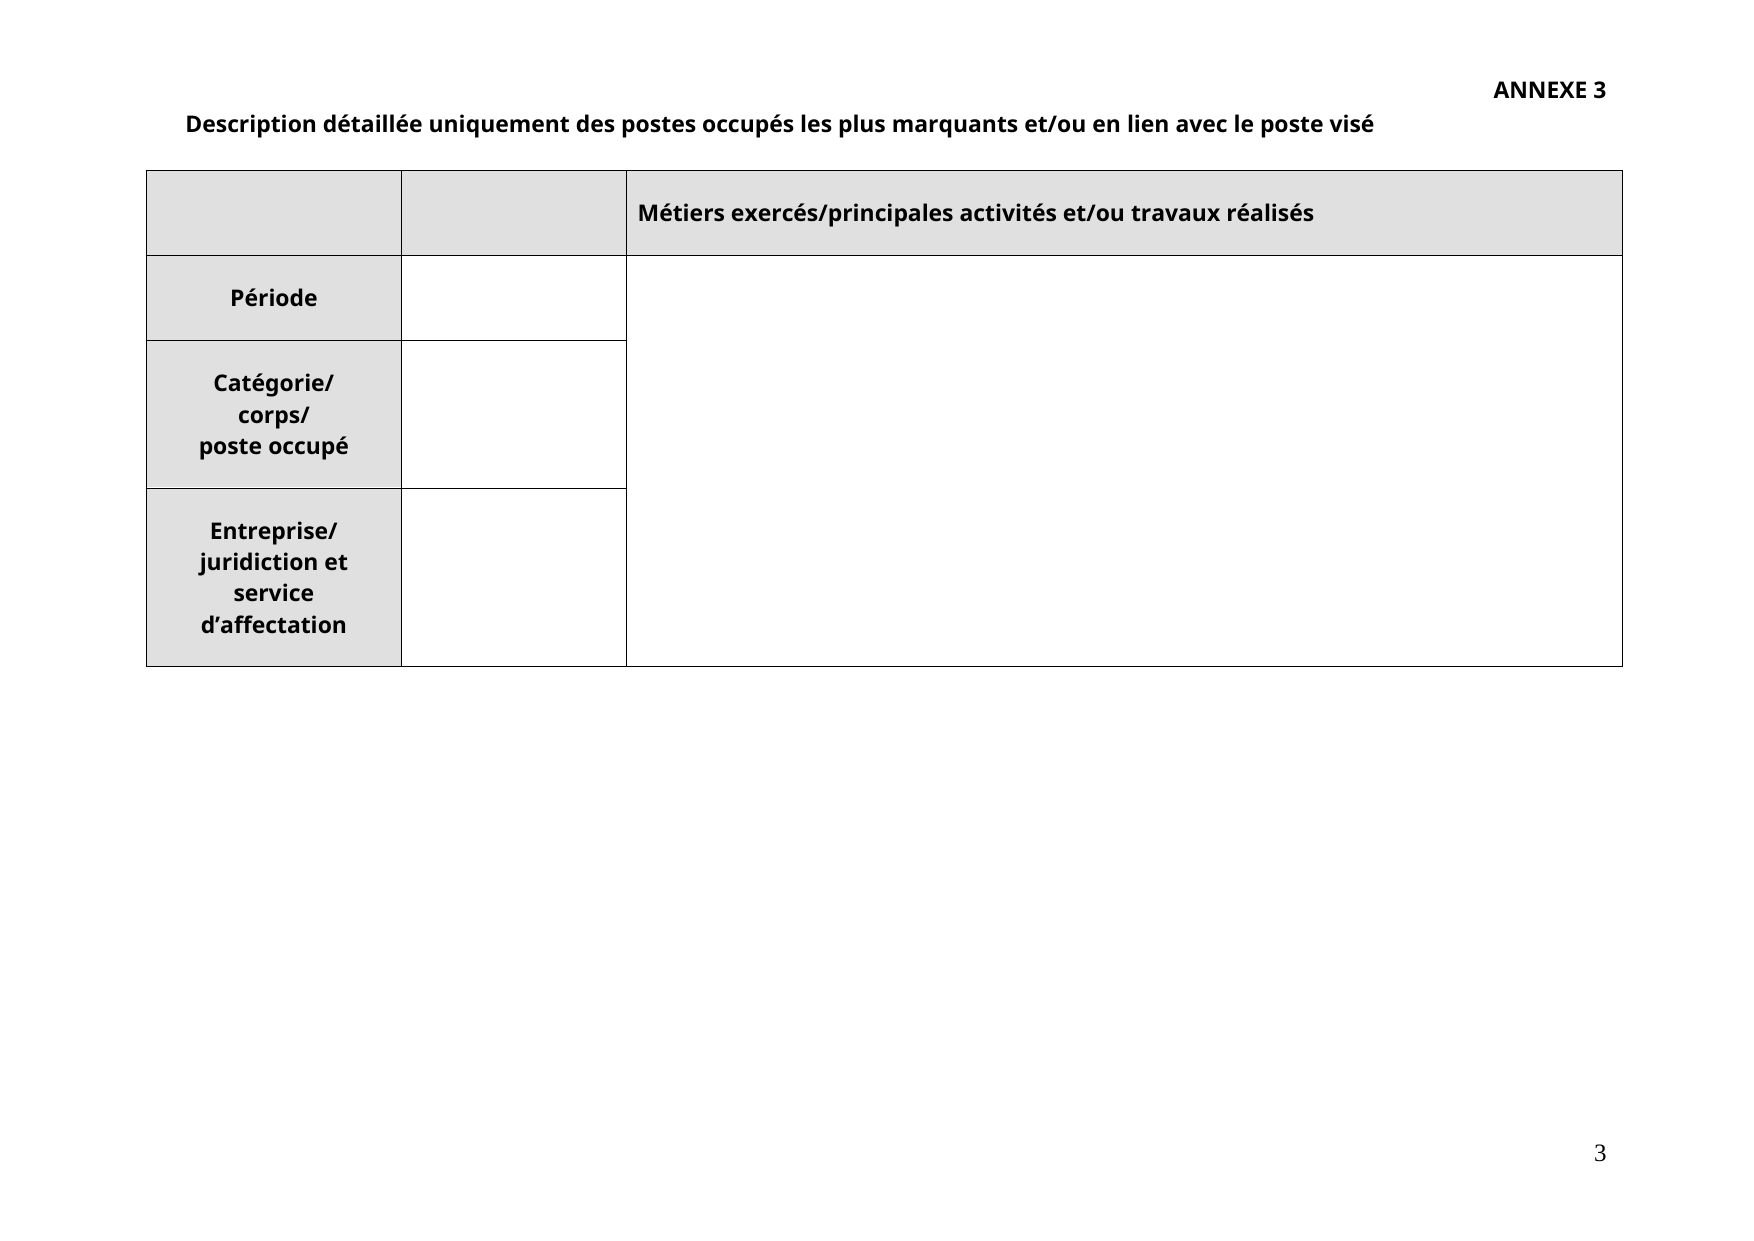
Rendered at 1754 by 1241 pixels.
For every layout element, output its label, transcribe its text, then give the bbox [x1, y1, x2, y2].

table_cell Catégorie/ corps/ poste occupé [147, 341, 401, 487]
table_cell [402, 489, 626, 666]
table_cell Période [147, 256, 401, 340]
text Description détaillée uniquement des postes occupés les plus marquants et/ou en lien avec le poste visé [185, 107, 1617, 139]
table_header [402, 171, 626, 255]
table_cell Entreprise/juridiction et service d’affectation [147, 489, 401, 666]
table_header [147, 171, 401, 255]
table_cell [627, 256, 1622, 666]
table_header Métiers exercés/principales activités et/ou travaux réalisés [627, 171, 1622, 255]
table_cell [402, 341, 626, 487]
table_cell [402, 256, 626, 340]
